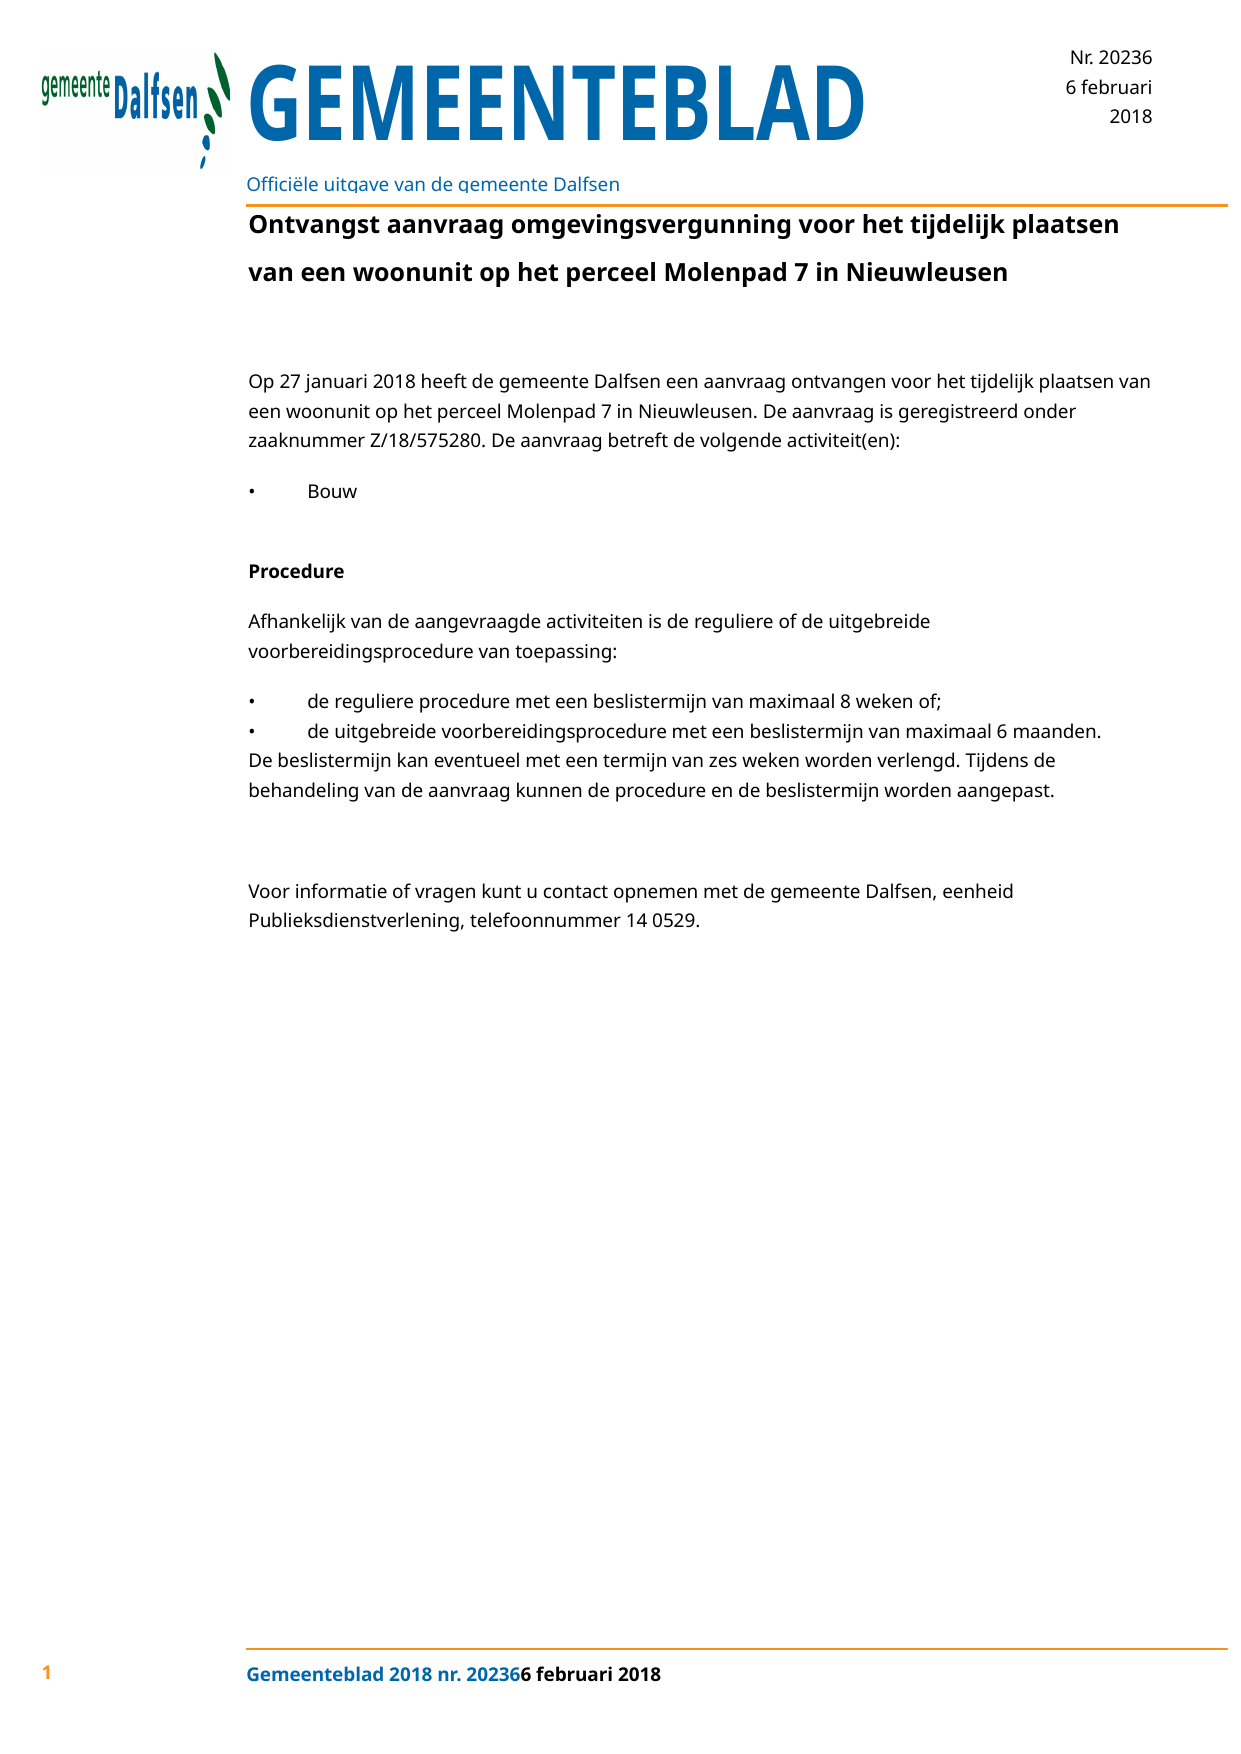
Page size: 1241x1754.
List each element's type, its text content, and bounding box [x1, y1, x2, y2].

list de reguliere procedure met een beslistermijn van maximaal 8 weken of; [248, 688, 1152, 714]
text Procedure [248, 558, 1152, 584]
text Ontvangst aanvraag omgevingsvergunning voor het tijdelijk plaatsen van een woonunit op het perceel Molenpad 7 in Nieuwleusen [248, 207, 1152, 288]
list Bouw [248, 478, 1152, 504]
list de uitgebreide voorbereidingsprocedure met een beslistermijn van maximaal 6 maanden. [248, 718, 1152, 744]
text Op 27 januari 2018 heeft de gemeente Dalfsen een aanvraag ontvangen voor het tijdelijk plaatsen van een woonunit op het perceel Molenpad 7 in Nieuwleusen. De aanvraag is geregistreerd onder zaaknummer Z/18/575280. De aanvraag betreft de volgende activiteit(en): [248, 368, 1152, 453]
text Voor informatie of vragen kunt u contact opnemen met de gemeente Dalfsen, eenheid Publieksdienstverlening, telefoonnummer 14 0529. [248, 878, 1152, 933]
picture [41, 47, 231, 172]
text De beslistermijn kan eventueel met een termijn van zes weken worden verlengd. Tijdens de behandeling van de aanvraag kunnen de procedure en de beslistermijn worden aangepast. [248, 747, 1152, 803]
text Afhankelijk van de aangevraagde activiteiten is de reguliere of de uitgebreide voorbereidingsprocedure van toepassing: [248, 608, 1152, 664]
